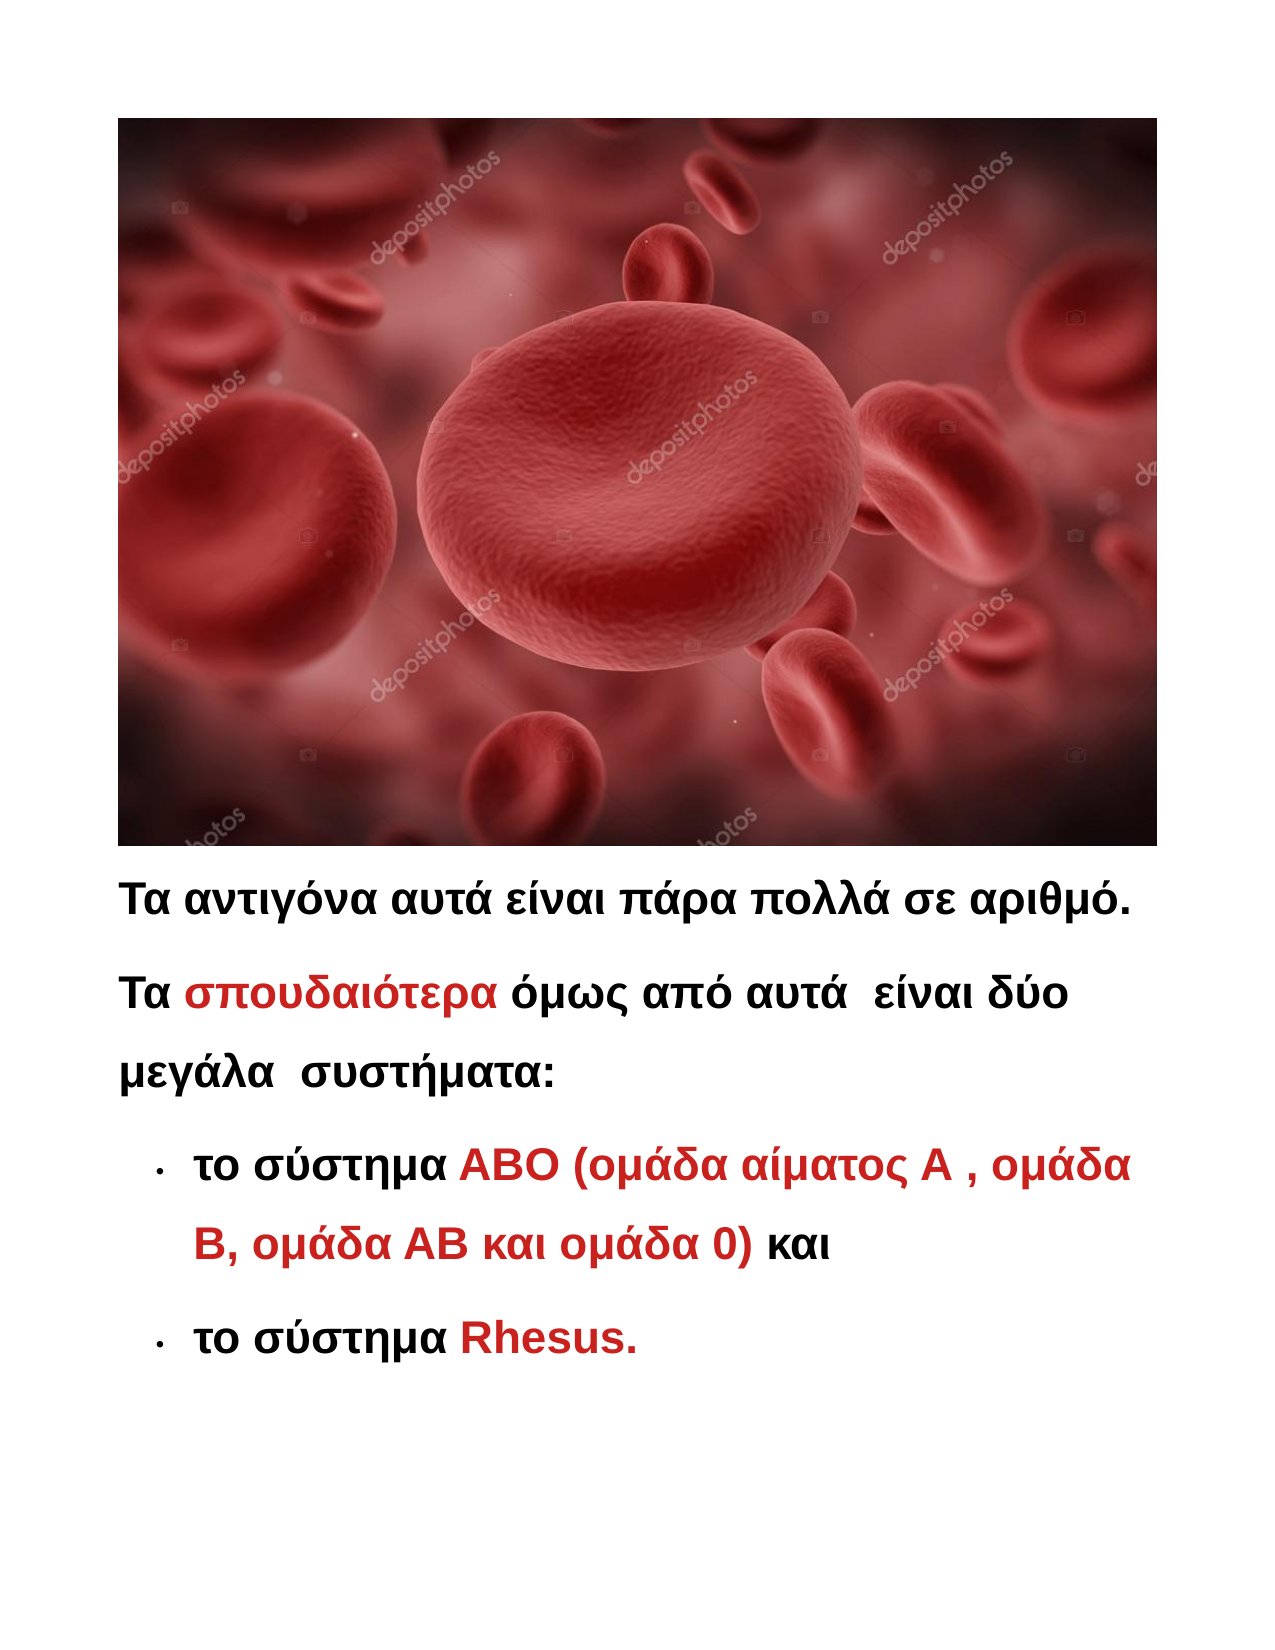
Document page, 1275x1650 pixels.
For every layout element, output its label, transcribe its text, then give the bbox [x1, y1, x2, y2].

text Τα αντιγόνα αυτά είναι πάρα πολλά σε αριθμό. [118, 846, 1157, 924]
list το σύστημα ΑΒΟ (ομάδα αίματος Α , ομάδα Β, ομάδα ΑΒ και ομάδα 0) και [156, 1138, 1157, 1269]
list το σύστημα Rhesus. [156, 1311, 1157, 1363]
picture [118, 118, 1157, 846]
text Τα σπουδαιότερα όμως από αυτά είναι δύο μεγάλα συστήματα: [118, 965, 1157, 1097]
